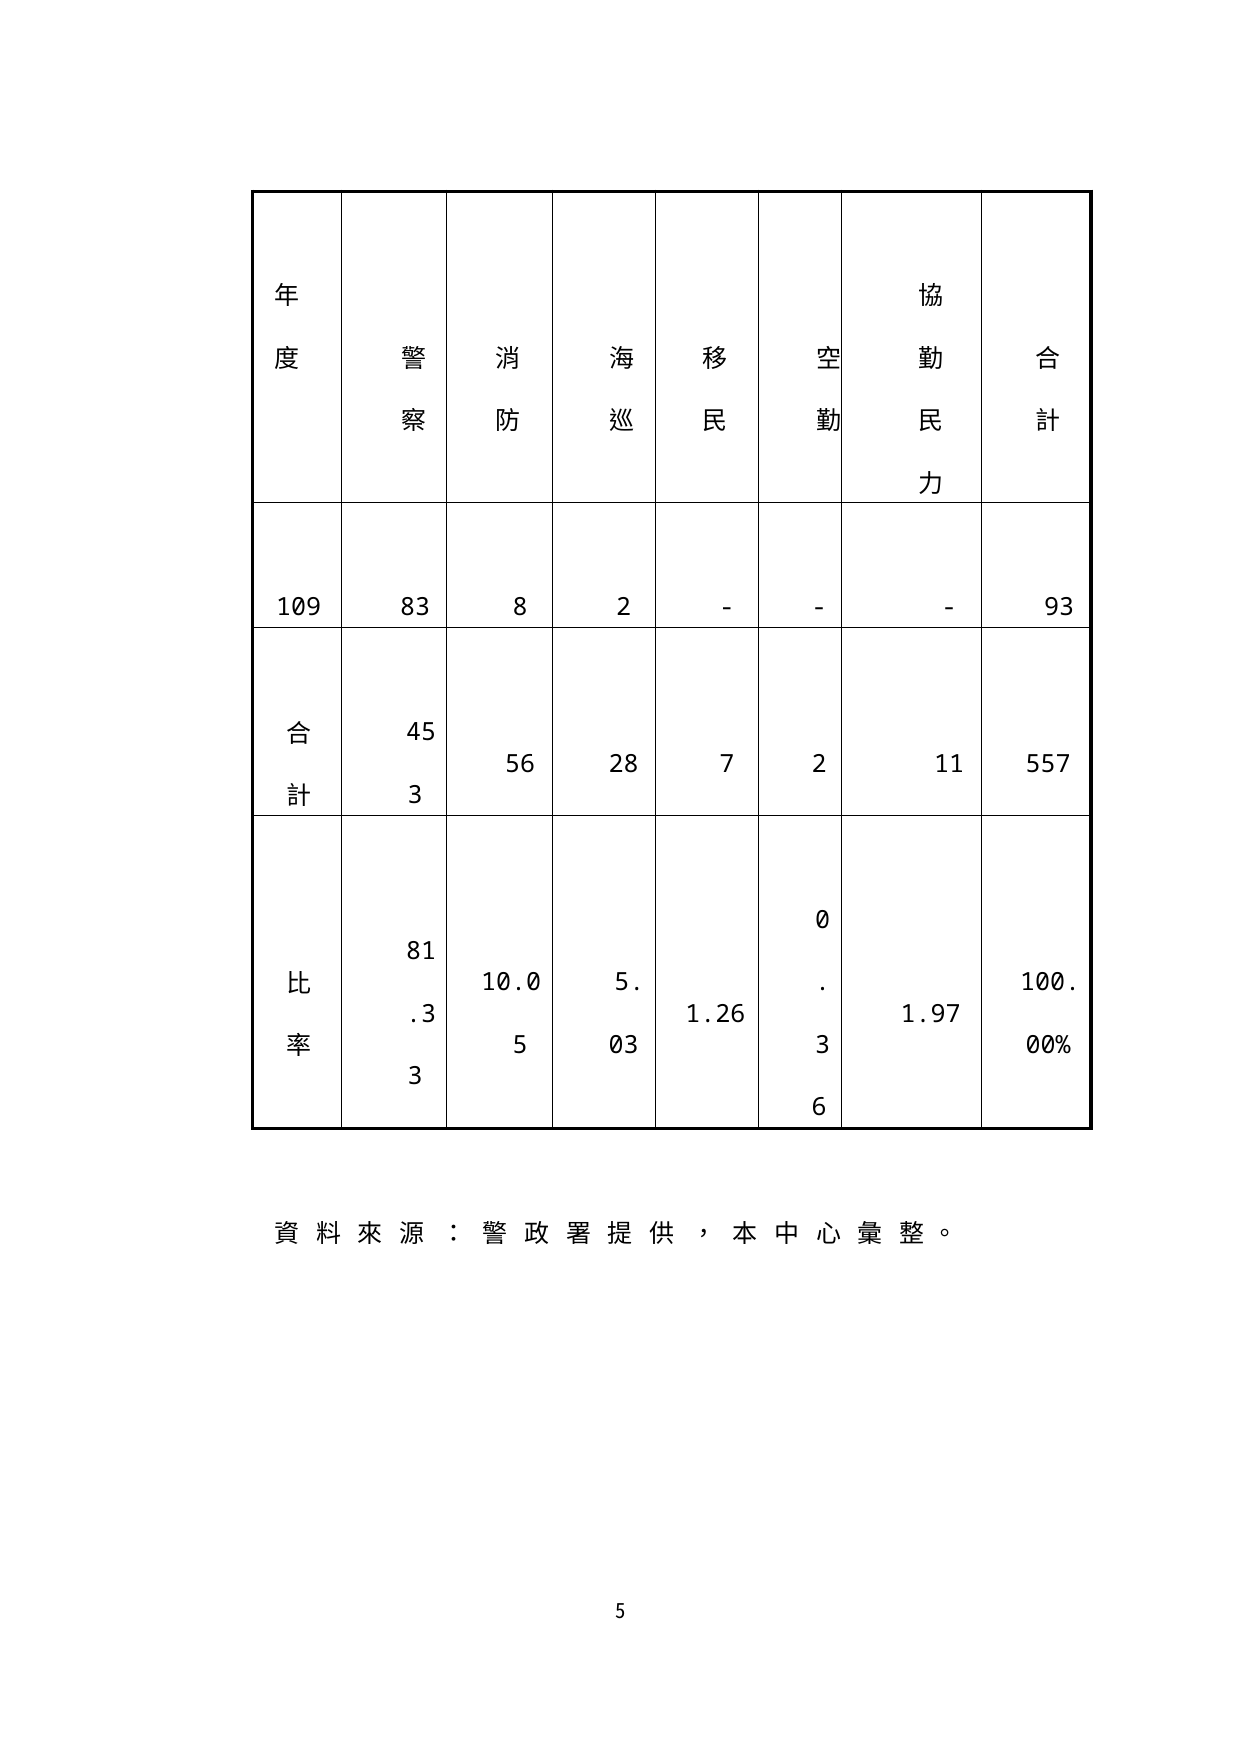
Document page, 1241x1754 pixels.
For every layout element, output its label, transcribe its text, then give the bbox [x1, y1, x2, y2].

table_cell 81.33 [342, 816, 446, 1127]
table_cell 10.05 [447, 816, 552, 1127]
table_cell 5.03 [553, 816, 655, 1127]
table_cell 1.97 [842, 816, 981, 1127]
table_cell 2 [759, 628, 841, 814]
table_cell 1.26 [656, 816, 758, 1127]
table_cell 0.36 [759, 816, 841, 1127]
table_cell - [759, 503, 841, 627]
table_cell 557 [982, 628, 1089, 814]
table_header 年度 [254, 193, 341, 502]
table_cell 11 [842, 628, 981, 814]
table_cell 56 [447, 628, 552, 814]
table_header 空勤 [759, 193, 841, 502]
table_cell 2 [553, 503, 655, 627]
table_cell 比率 [254, 816, 341, 1127]
table_cell 109 [254, 503, 341, 627]
table_cell 453 [342, 628, 446, 814]
table_cell 93 [982, 503, 1089, 627]
table_cell 8 [447, 503, 552, 627]
table_header 移民 [656, 193, 758, 502]
table_cell 28 [553, 628, 655, 814]
table_cell - [656, 503, 758, 627]
table_cell 7 [656, 628, 758, 814]
table_header 消防 [447, 193, 552, 502]
text 資料來源：警政署提供，本中心彙整。 [242, 1189, 1058, 1252]
table_cell 合計 [254, 628, 341, 814]
table_cell - [842, 503, 981, 627]
table_header 海巡 [553, 193, 655, 502]
table_header 警察 [342, 193, 446, 502]
table_header 合計 [982, 193, 1089, 502]
table_cell 83 [342, 503, 446, 627]
table_cell 100.00% [982, 816, 1089, 1127]
table_header 協勤民力 [842, 193, 981, 502]
